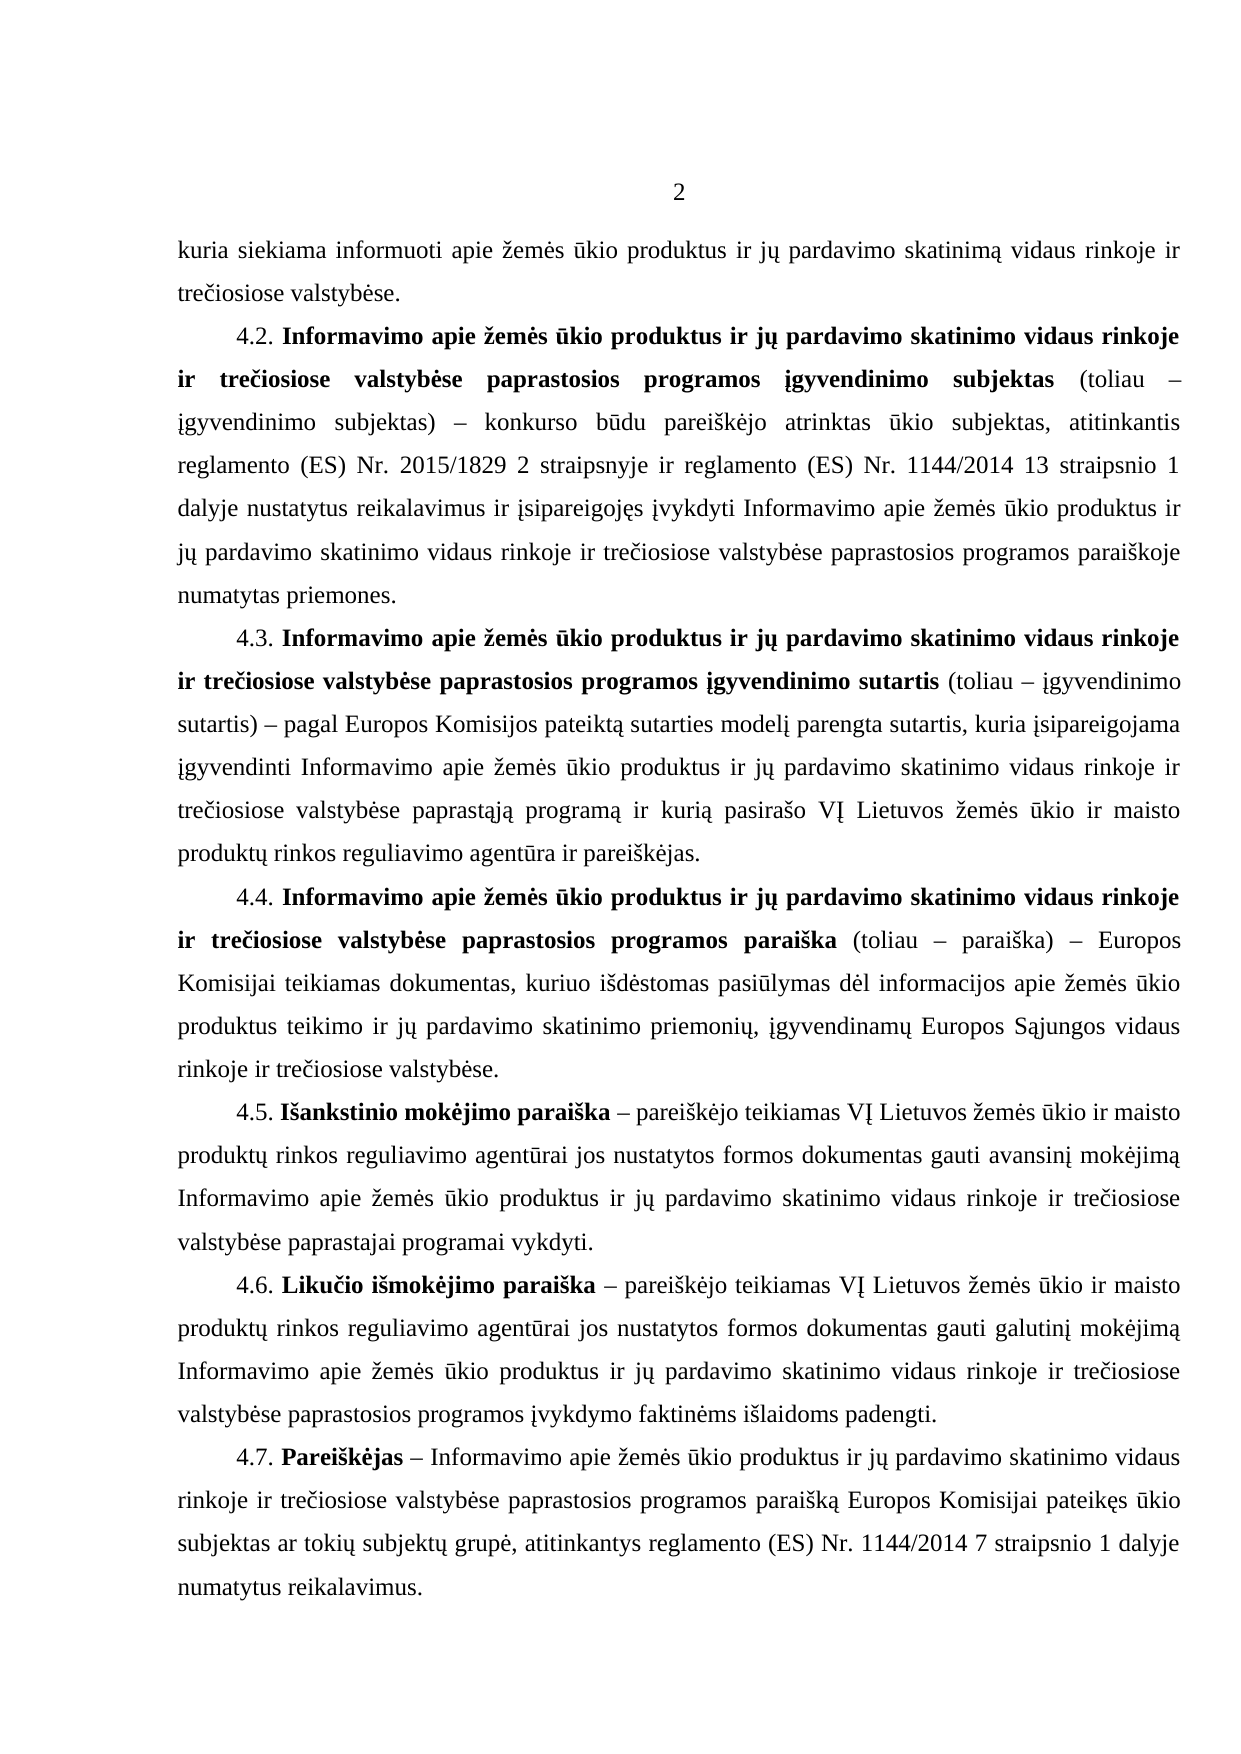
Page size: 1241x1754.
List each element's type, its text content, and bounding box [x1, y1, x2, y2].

text 4.7. Pareiškėjas – Informavimo apie žemės ūkio produktus ir jų pardavimo skatinimo vidaus rinkoje ir trečiosiose valstybėse paprastosios programos paraišką Europos Komisijai pateikęs ūkio subjektas ar tokių subjektų grupė, atitinkantys reglamento (ES) Nr. 1144/2014 7 straipsnio 1 dalyje numatytus reikalavimus. [177, 1442, 1181, 1600]
text 4.4. Informavimo apie žemės ūkio produktus ir jų pardavimo skatinimo vidaus rinkoje ir trečiosiose valstybėse paprastosios programos paraiška (toliau – paraiška) – Europos Komisijai teikiamas dokumentas, kuriuo išdėstomas pasiūlymas dėl informacijos apie žemės ūkio produktus teikimo ir jų pardavimo skatinimo priemonių, įgyvendinamų Europos Sąjungos vidaus rinkoje ir trečiosiose valstybėse. [177, 882, 1181, 1083]
text kuria siekiama informuoti apie žemės ūkio produktus ir jų pardavimo skatinimą vidaus rinkoje ir trečiosiose valstybėse. [177, 235, 1181, 307]
text 4.5. Išankstinio mokėjimo paraiška – pareiškėjo teikiamas VĮ Lietuvos žemės ūkio ir maisto produktų rinkos reguliavimo agentūrai jos nustatytos formos dokumentas gauti avansinį mokėjimą Informavimo apie žemės ūkio produktus ir jų pardavimo skatinimo vidaus rinkoje ir trečiosiose valstybėse paprastajai programai vykdyti. [177, 1097, 1181, 1255]
text 4.6. Likučio išmokėjimo paraiška – pareiškėjo teikiamas VĮ Lietuvos žemės ūkio ir maisto produktų rinkos reguliavimo agentūrai jos nustatytos formos dokumentas gauti galutinį mokėjimą Informavimo apie žemės ūkio produktus ir jų pardavimo skatinimo vidaus rinkoje ir trečiosiose valstybėse paprastosios programos įvykdymo faktinėms išlaidoms padengti. [177, 1270, 1181, 1428]
text 4.3. Informavimo apie žemės ūkio produktus ir jų pardavimo skatinimo vidaus rinkoje ir trečiosiose valstybėse paprastosios programos įgyvendinimo sutartis (toliau – įgyvendinimo sutartis) – pagal Europos Komisijos pateiktą sutarties modelį parengta sutartis, kuria įsipareigojama įgyvendinti Informavimo apie žemės ūkio produktus ir jų pardavimo skatinimo vidaus rinkoje ir trečiosiose valstybėse paprastąją programą ir kurią pasirašo VĮ Lietuvos žemės ūkio ir maisto produktų rinkos reguliavimo agentūra ir pareiškėjas. [177, 623, 1181, 867]
text 4.2. Informavimo apie žemės ūkio produktus ir jų pardavimo skatinimo vidaus rinkoje ir trečiosiose valstybėse paprastosios programos įgyvendinimo subjektas (toliau – įgyvendinimo subjektas) – konkurso būdu pareiškėjo atrinktas ūkio subjektas, atitinkantis reglamento (ES) Nr. 2015/1829 2 straipsnyje ir reglamento (ES) Nr. 1144/2014 13 straipsnio 1 dalyje nustatytus reikalavimus ir įsipareigojęs įvykdyti Informavimo apie žemės ūkio produktus ir jų pardavimo skatinimo vidaus rinkoje ir trečiosiose valstybėse paprastosios programos paraiškoje numatytas priemones. [177, 321, 1181, 608]
